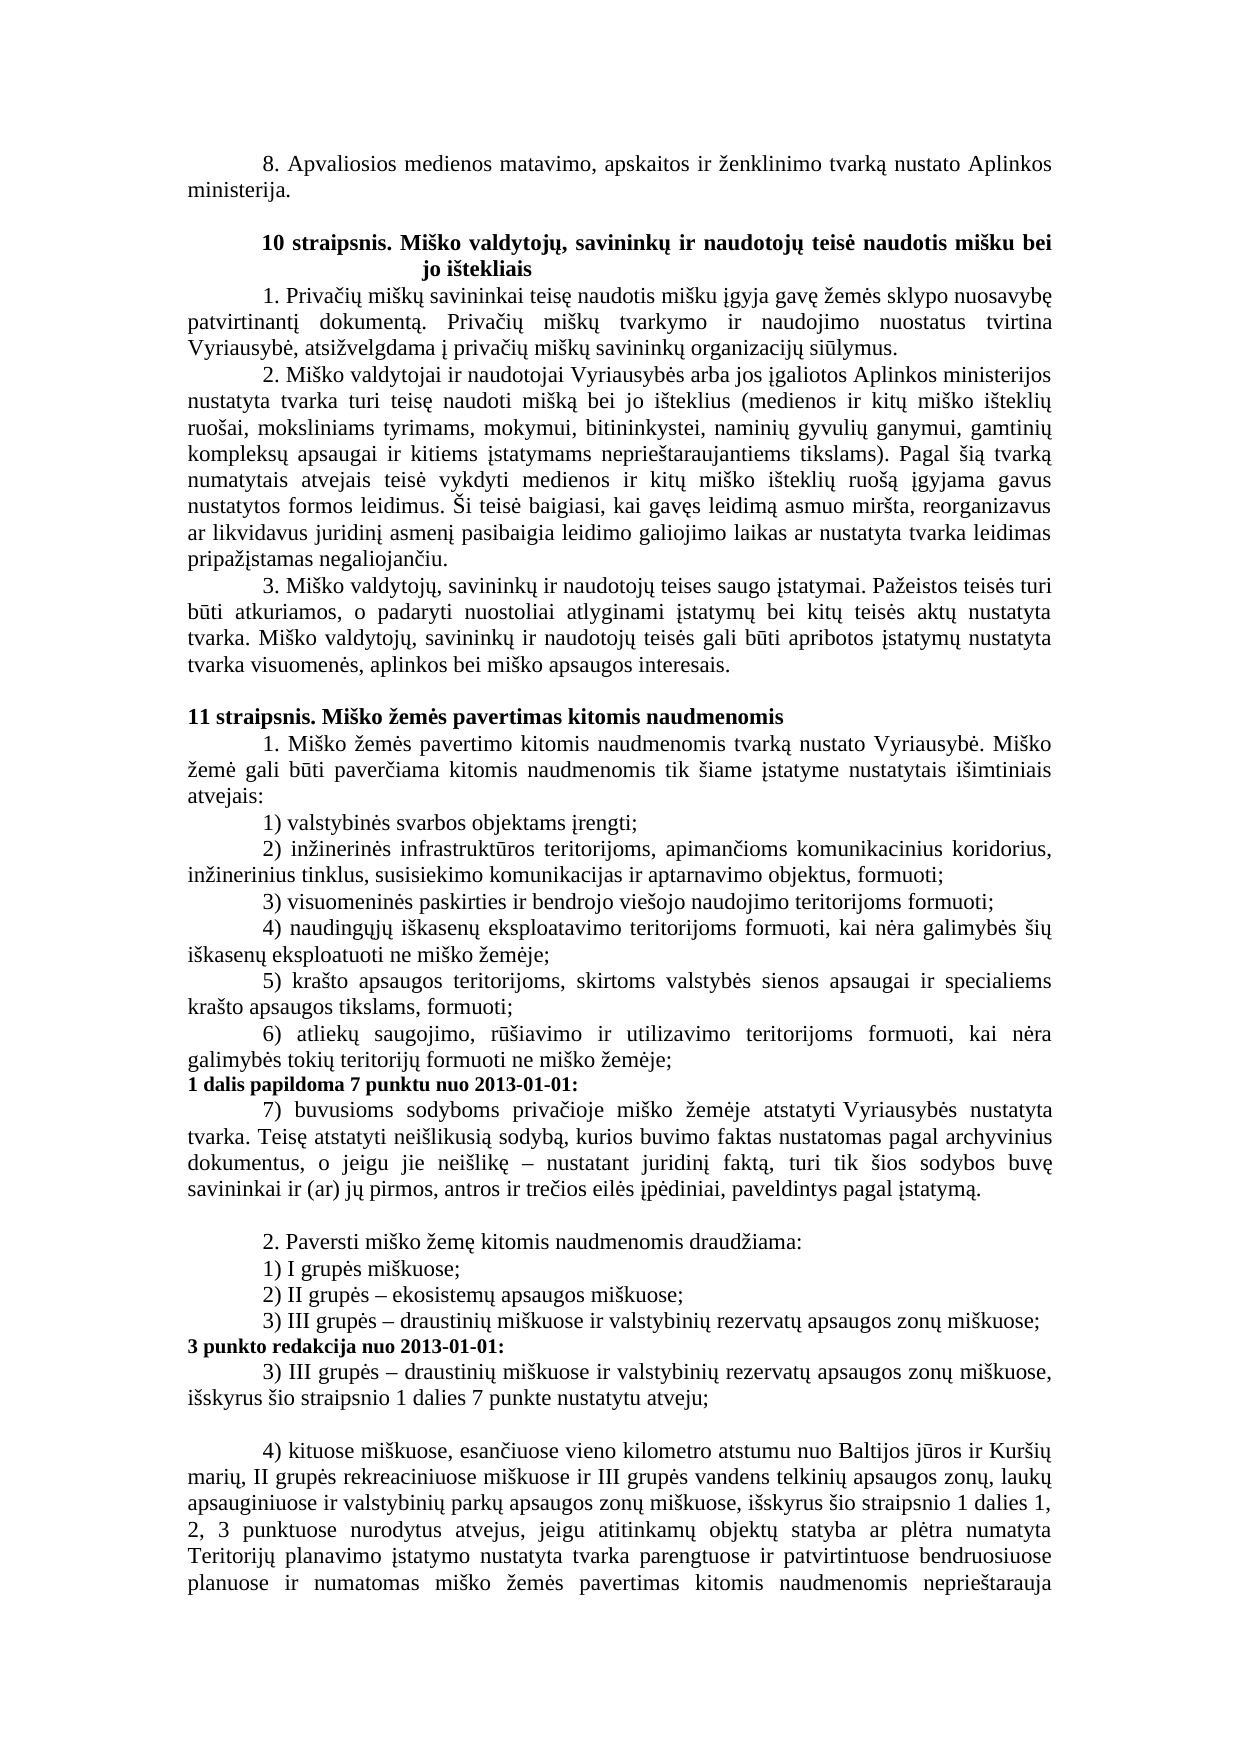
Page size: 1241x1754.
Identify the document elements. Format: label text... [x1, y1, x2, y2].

text 8. Apvaliosios medienos matavimo, apskaitos ir ženklinimo tvarką nustato Aplinkos ministerija. [187, 150, 1053, 203]
text 4) naudingųjų iškasenų eksploatavimo teritorijoms formuoti, kai nėra galimybės šių iškasenų eksploatuoti ne miško žemėje; [187, 914, 1053, 967]
text 1 dalis papildoma 7 punktu nuo 2013-01-01: [187, 1072, 1053, 1096]
text 6) atliekų saugojimo, rūšiavimo ir utilizavimo teritorijoms formuoti, kai nėra galimybės tokių teritorijų formuoti ne miško žemėje; [187, 1020, 1053, 1072]
text 1) valstybinės svarbos objektams įrengti; [187, 809, 1053, 835]
text 1) I grupės miškuose; [187, 1254, 1053, 1281]
text 3) III grupės – draustinių miškuose ir valstybinių rezervatų apsaugos zonų miškuose; [187, 1307, 1053, 1334]
text 3 punkto redakcija nuo 2013-01-01: [187, 1334, 1053, 1358]
text 2) II grupės – ekosistemų apsaugos miškuose; [187, 1281, 1053, 1307]
text 5) krašto apsaugos teritorijoms, skirtoms valstybės sienos apsaugai ir specialiems krašto apsaugos tikslams, formuoti; [187, 967, 1053, 1020]
text 3) visuomeninės paskirties ir bendrojo viešojo naudojimo teritorijoms formuoti; [187, 888, 1053, 914]
text 3) III grupės – draustinių miškuose ir valstybinių rezervatų apsaugos zonų miškuose, išskyrus šio straipsnio 1 dalies 7 punkte nustatytu atveju; [187, 1358, 1053, 1410]
text 1. Privačių miškų savininkai teisę naudotis mišku įgyja gavę žemės sklypo nuosavybę patvirtinantį dokumentą. Privačių miškų tvarkymo ir naudojimo nuostatus tvirtina Vyriausybė, atsižvelgdama į privačių miškų savininkų organizacijų siūlymus. [187, 282, 1053, 361]
text 2. Paversti miško žemę kitomis naudmenomis draudžiama: [187, 1228, 1053, 1254]
text 11 straipsnis. Miško žemės pavertimas kitomis naudmenomis [187, 703, 1053, 730]
text 3. Miško valdytojų, savininkų ir naudotojų teises saugo įstatymai. Pažeistos teisės turi būti atkuriamos, o padaryti nuostoliai atlyginami įstatymų bei kitų teisės aktų nustatyta tvarka. Miško valdytojų, savininkų ir naudotojų teisės gali būti apribotos įstatymų nustatyta tvarka visuomenės, aplinkos bei miško apsaugos interesais. [187, 572, 1053, 677]
text 4) kituose miškuose, esančiuose vieno kilometro atstumu nuo Baltijos jūros ir Kuršių marių, II grupės rekreaciniuose miškuose ir III grupės vandens telkinių apsaugos zonų, laukų apsauginiuose ir valstybinių parkų apsaugos zonų miškuose, išskyrus šio straipsnio 1 dalies 1, 2, 3 punktuose nurodytus atvejus, jeigu atitinkamų objektų statyba ar plėtra numatyta Teritorijų planavimo įstatymo nustatyta tvarka parengtuose ir patvirtintuose bendruosiuose planuose ir numatomas miško žemės pavertimas kitomis naudmenomis neprieštarauja [187, 1437, 1053, 1595]
text 2. Miško valdytojai ir naudotojai Vyriausybės arba jos įgaliotos Aplinkos ministerijos nustatyta tvarka turi teisę naudoti mišką bei jo išteklius (medienos ir kitų miško išteklių ruošai, moksliniams tyrimams, mokymui, bitininkystei, naminių gyvulių ganymui, gamtinių kompleksų apsaugai ir kitiems įstatymams neprieštaraujantiems tikslams). Pagal šią tvarką numatytais atvejais teisė vykdyti medienos ir kitų miško išteklių ruošą įgyjama gavus nustatytos formos leidimus. Ši teisė baigiasi, kai gavęs leidimą asmuo miršta, reorganizavus ar likvidavus juridinį asmenį pasibaigia leidimo galiojimo laikas ar nustatyta tvarka leidimas pripažįstamas negaliojančiu. [187, 361, 1053, 572]
text 7) buvusioms sodyboms privačioje miško žemėje atstatyti Vyriausybės nustatyta tvarka. Teisę atstatyti neišlikusią sodybą, kurios buvimo faktas nustatomas pagal archyvinius dokumentus, o jeigu jie neišlikę – nustatant juridinį faktą, turi tik šios sodybos buvę savininkai ir (ar) jų pirmos, antros ir trečios eilės įpėdiniai, paveldintys pagal įstatymą. [187, 1096, 1053, 1202]
text 1. Miško žemės pavertimo kitomis naudmenomis tvarką nustato Vyriausybė. Miško žemė gali būti paverčiama kitomis naudmenomis tik šiame įstatyme nustatytais išimtiniais atvejais: [187, 730, 1053, 809]
text 2) inžinerinės infrastruktūros teritorijoms, apimančioms komunikacinius koridorius, inžinerinius tinklus, susisiekimo komunikacijas ir aptarnavimo objektus, formuoti; [187, 835, 1053, 888]
text 10 straipsnis. Miško valdytojų, savininkų ir naudotojų teisė naudotis mišku bei jo ištekliais [261, 229, 1053, 282]
